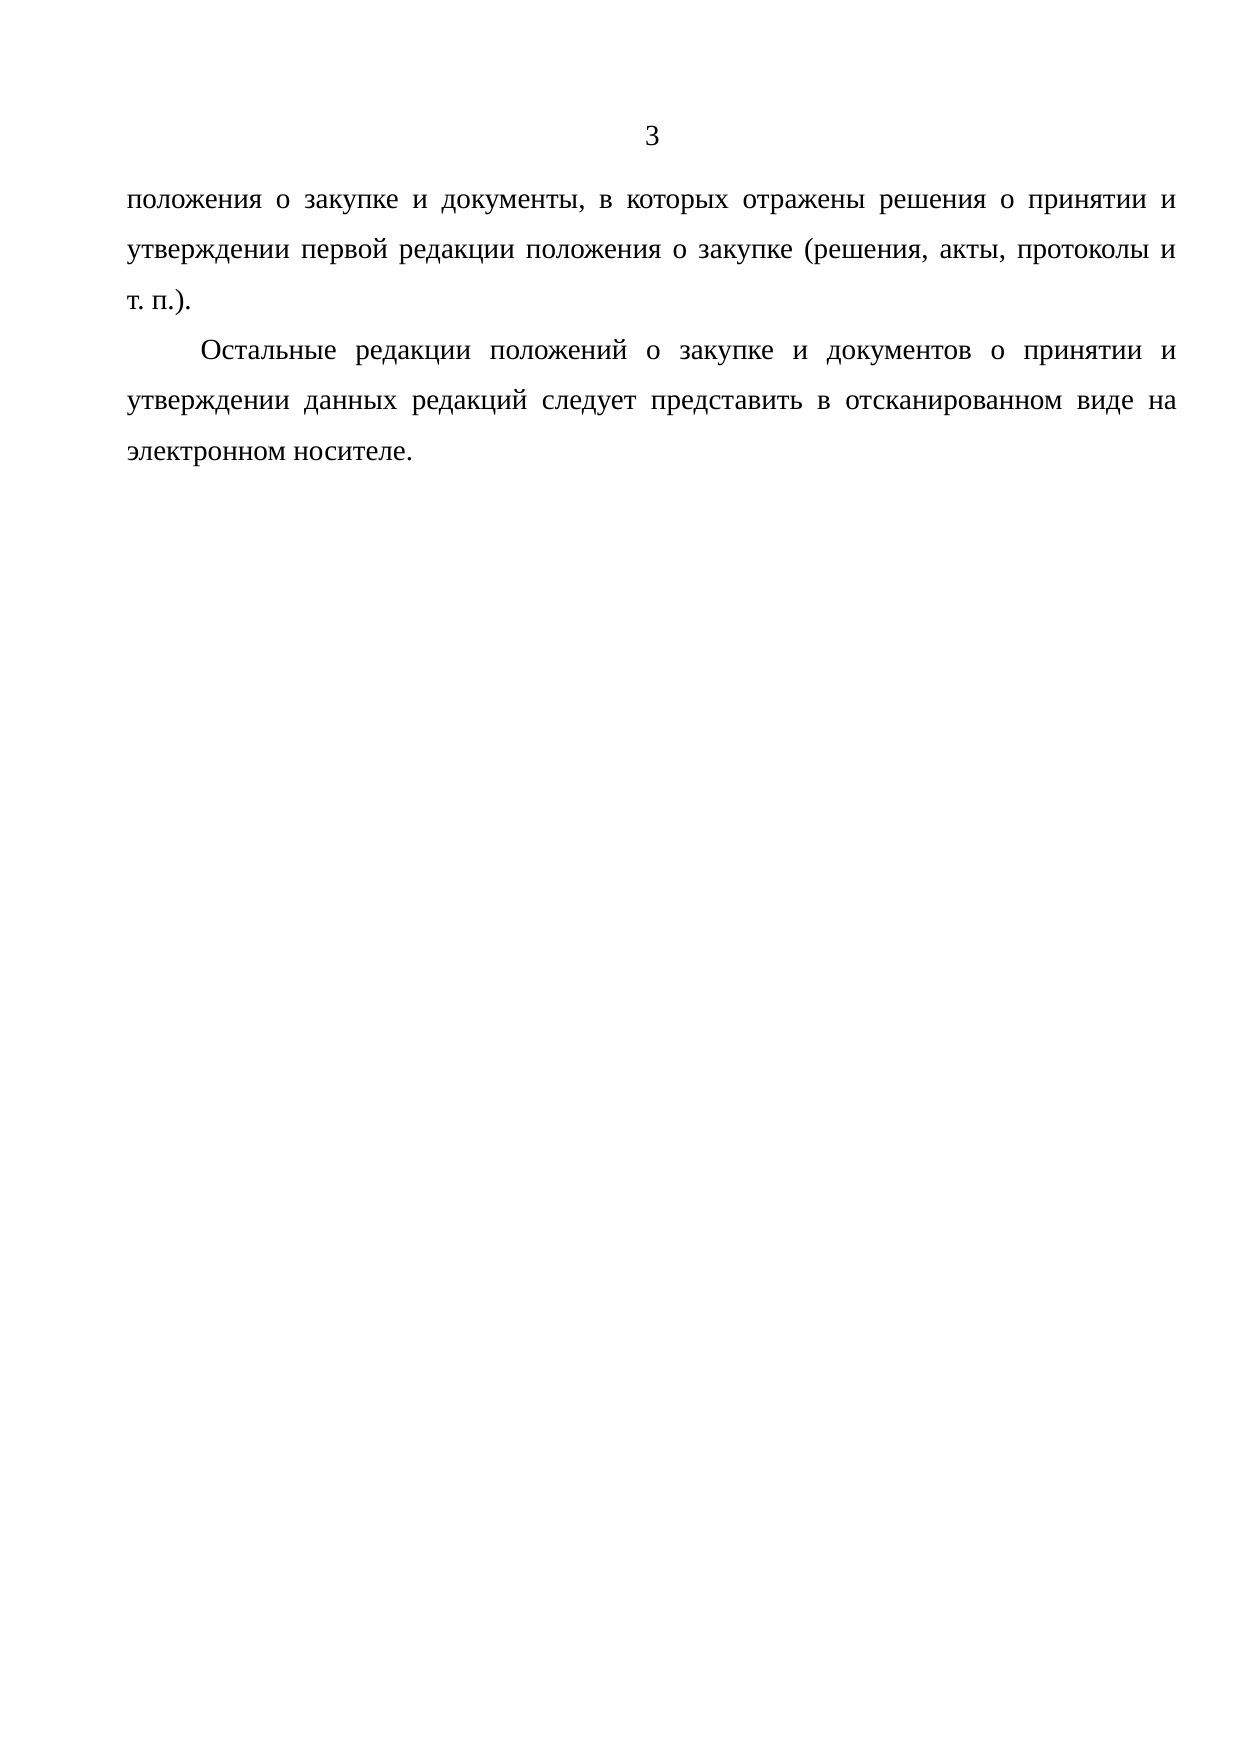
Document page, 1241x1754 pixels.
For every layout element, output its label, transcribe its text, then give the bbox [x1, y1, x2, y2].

text Остальные редакции положений о закупке и документов о принятии и утверждении данных редакций следует представить в отсканированном виде на электронном носителе. [127, 332, 1177, 466]
text положения о закупке и документы, в которых отражены решения о принятии и утверждении первой редакции положения о закупке (решения, акты, протоколы и т. п.). [127, 181, 1177, 315]
